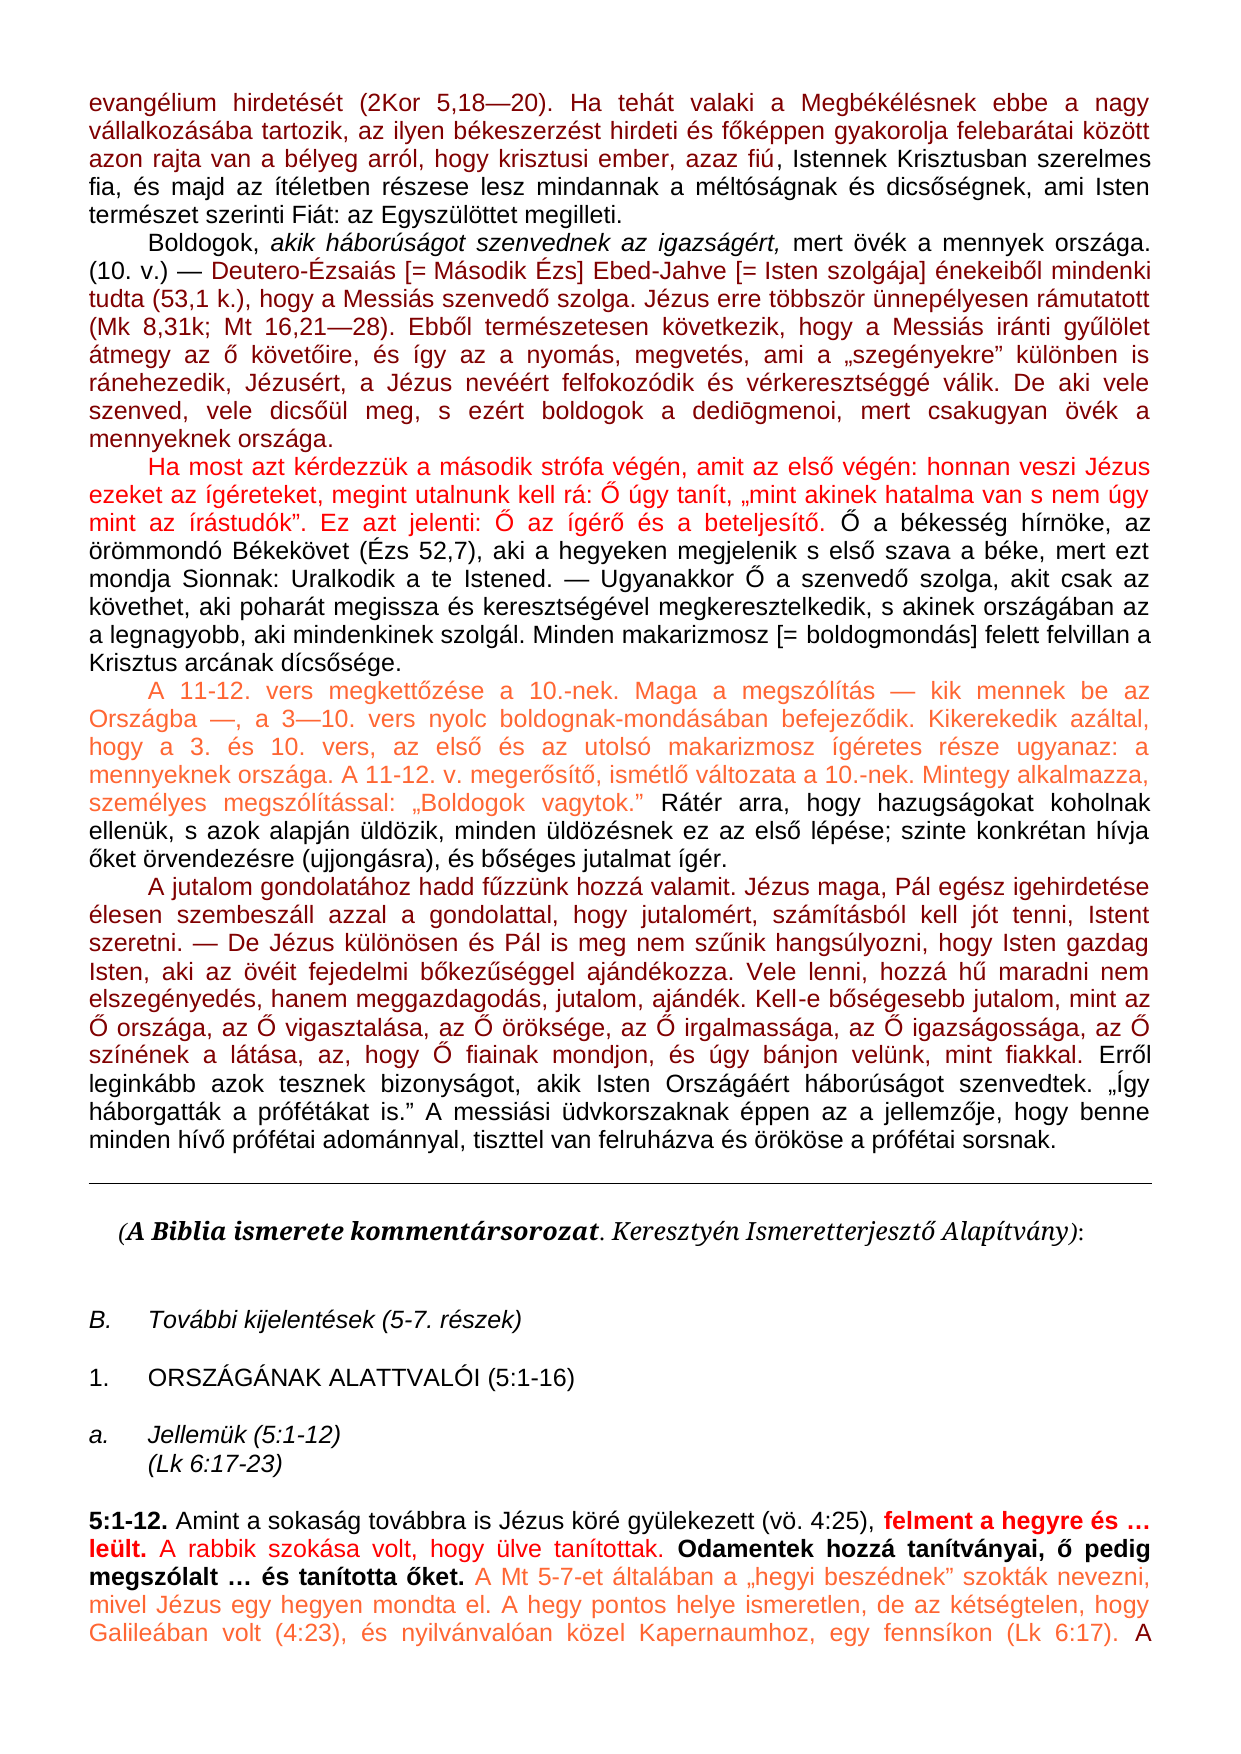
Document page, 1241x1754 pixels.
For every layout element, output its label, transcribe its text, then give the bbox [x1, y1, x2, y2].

text B. További kijelentések (5-7. részek) [88, 1306, 1152, 1334]
text (Lk 6:17-23) [88, 1449, 1152, 1477]
text 1. ORSZÁGÁNAK ALATTVALÓI (5:1-16) [88, 1364, 1152, 1392]
text 5:1-12. Amint a sokaság továbbra is Jézus köré gyülekezett (vö. 4:25), felment a hegyre és … leült. A rabbik szokása volt, hogy ülve tanítottak. Odamentek hozzá tanítványai, ő pedig megszólalt … és tanította őket. A Mt 5-7-et általában a „hegyi beszédnek” szokták nevezni, mivel Jézus egy hegyen mondta el. A hegy pontos helye ismeretlen, de az kétségtelen, hogy Galileában volt (4:23), és nyilvánvalóan közel Kapernaumhoz, egy fennsíkon (Lk 6:17). A [88, 1507, 1152, 1647]
text Ha most azt kérdezzük a második strófa végén, amit az első végén: honnan veszi Jézus ezeket az ígéreteket, megint utalnunk kell rá: Ő úgy tanít, „mint akinek hatalma van s nem úgy mint az írástudók”. Ez azt jelenti: Ő az ígérő és a beteljesítő. Ő a békesség hírnöke, az örömmondó Békekövet (Ézs 52,7), aki a hegyeken megjelenik s első szava a béke, mert ezt mondja Sionnak: Uralkodik a te Istened. — Ugyanakkor Ő a szenvedő szolga, akit csak az követhet, aki poharát megissza és keresztségével megkeresztelkedik, s akinek országában az a legnagyobb, aki mindenkinek szolgál. Minden makarizmosz [= boldogmondás] felett felvillan a Krisztus arcának dícsősége. [88, 453, 1152, 677]
text Boldogok, akik háborúságot szenvednek az igazságért, mert övék a mennyek országa. (10. v.) ― Deutero-Ézsaiás [= Második Ézs] Ebed-Jahve [= Isten szolgája] énekeiből mindenki tudta (53,1 k.), hogy a Messiás szenvedő szolga. Jézus erre többször ünnepélyesen rámutatott (Mk 8,31k; Mt 16,21―28). Ebből természetesen következik, hogy a Messiás iránti gyűlölet átmegy az ő követőire, és így az a nyomás, megvetés, ami a „szegényekre” különben is ránehezedik, Jézusért, a Jézus nevéért felfokozódik és vérkeresztséggé válik. De aki vele szenved, vele dicsőül meg, s ezért boldogok a dediōgmenoi, mert csakugyan övék a mennyeknek országa. [88, 229, 1152, 453]
text evangélium hirdetését (2Kor 5,18―20). Ha tehát valaki a Megbékélésnek ebbe a nagy vállalkozásába tartozik, az ilyen békeszerzést hirdeti és főképpen gyakorolja felebarátai között azon rajta van a bélyeg arról, hogy krisztusi ember, azaz fiú, Istennek Krisztusban szerelmes fia, és majd az ítéletben részese lesz mindannak a méltóságnak és dicsőségnek, ami Isten természet szerinti Fiát: az Egyszülöttet megilleti. [88, 88, 1152, 229]
text (A Biblia ismerete kommentársorozat. Keresztyén Ismeretterjesztő Alapítvány): [88, 1184, 1152, 1277]
text A 11-12. vers megkettőzése a 10.-nek. Maga a megszólítás — kik mennek be az Országba —, a 3―10. vers nyolc boldognak-mondásában befejeződik. Kikerekedik azáltal, hogy a 3. és 10. vers, az első és az utolsó makarizmosz ígéretes része ugyanaz: a mennyeknek országa. A 11-12. v. megerősítő, ismétlő változata a 10.-nek. Mintegy alkalmazza, személyes megszólítással: „Boldogok vagytok.” Rátér arra, hogy hazugságokat koholnak ellenük, s azok alapján üldözik, minden üldözésnek ez az első lépése; szinte konkrétan hívja őket örvendezésre (ujjongásra), és bőséges jutalmat ígér. [88, 677, 1152, 873]
text a. Jellemük (5:1-12) [88, 1421, 1152, 1449]
text A jutalom gondolatához hadd fűzzünk hozzá valamit. Jézus maga, Pál egész igehirdetése élesen szembeszáll azzal a gondolattal, hogy jutalomért, számításból kell jót tenni, Istent szeretni. — De Jézus különösen és Pál is meg nem szűnik hangsúlyozni, hogy Isten gazdag Isten, aki az övéit fejedelmi bőkezűséggel ajándékozza. Vele lenni, hozzá hű maradni nem elszegényedés, hanem meggazdagodás, jutalom, ajándék. Kell‑e bőségesebb jutalom, mint az Ő országa, az Ő vigasztalása, az Ő öröksége, az Ő irgalmassága, az Ő igazságossága, az Ő színének a látása, az, hogy Ő fiainak mondjon, és úgy bánjon velünk, mint fiakkal. Erről leginkább azok tesznek bizonyságot, akik Isten Országáért háborúságot szenvedtek. „Így háborgatták a prófétákat is.” A messiási üdvkorszaknak éppen az a jellemzője, hogy benne minden hívő prófétai adománnyal, tiszttel van felruházva és örököse a prófétai sorsnak. [88, 873, 1152, 1153]
